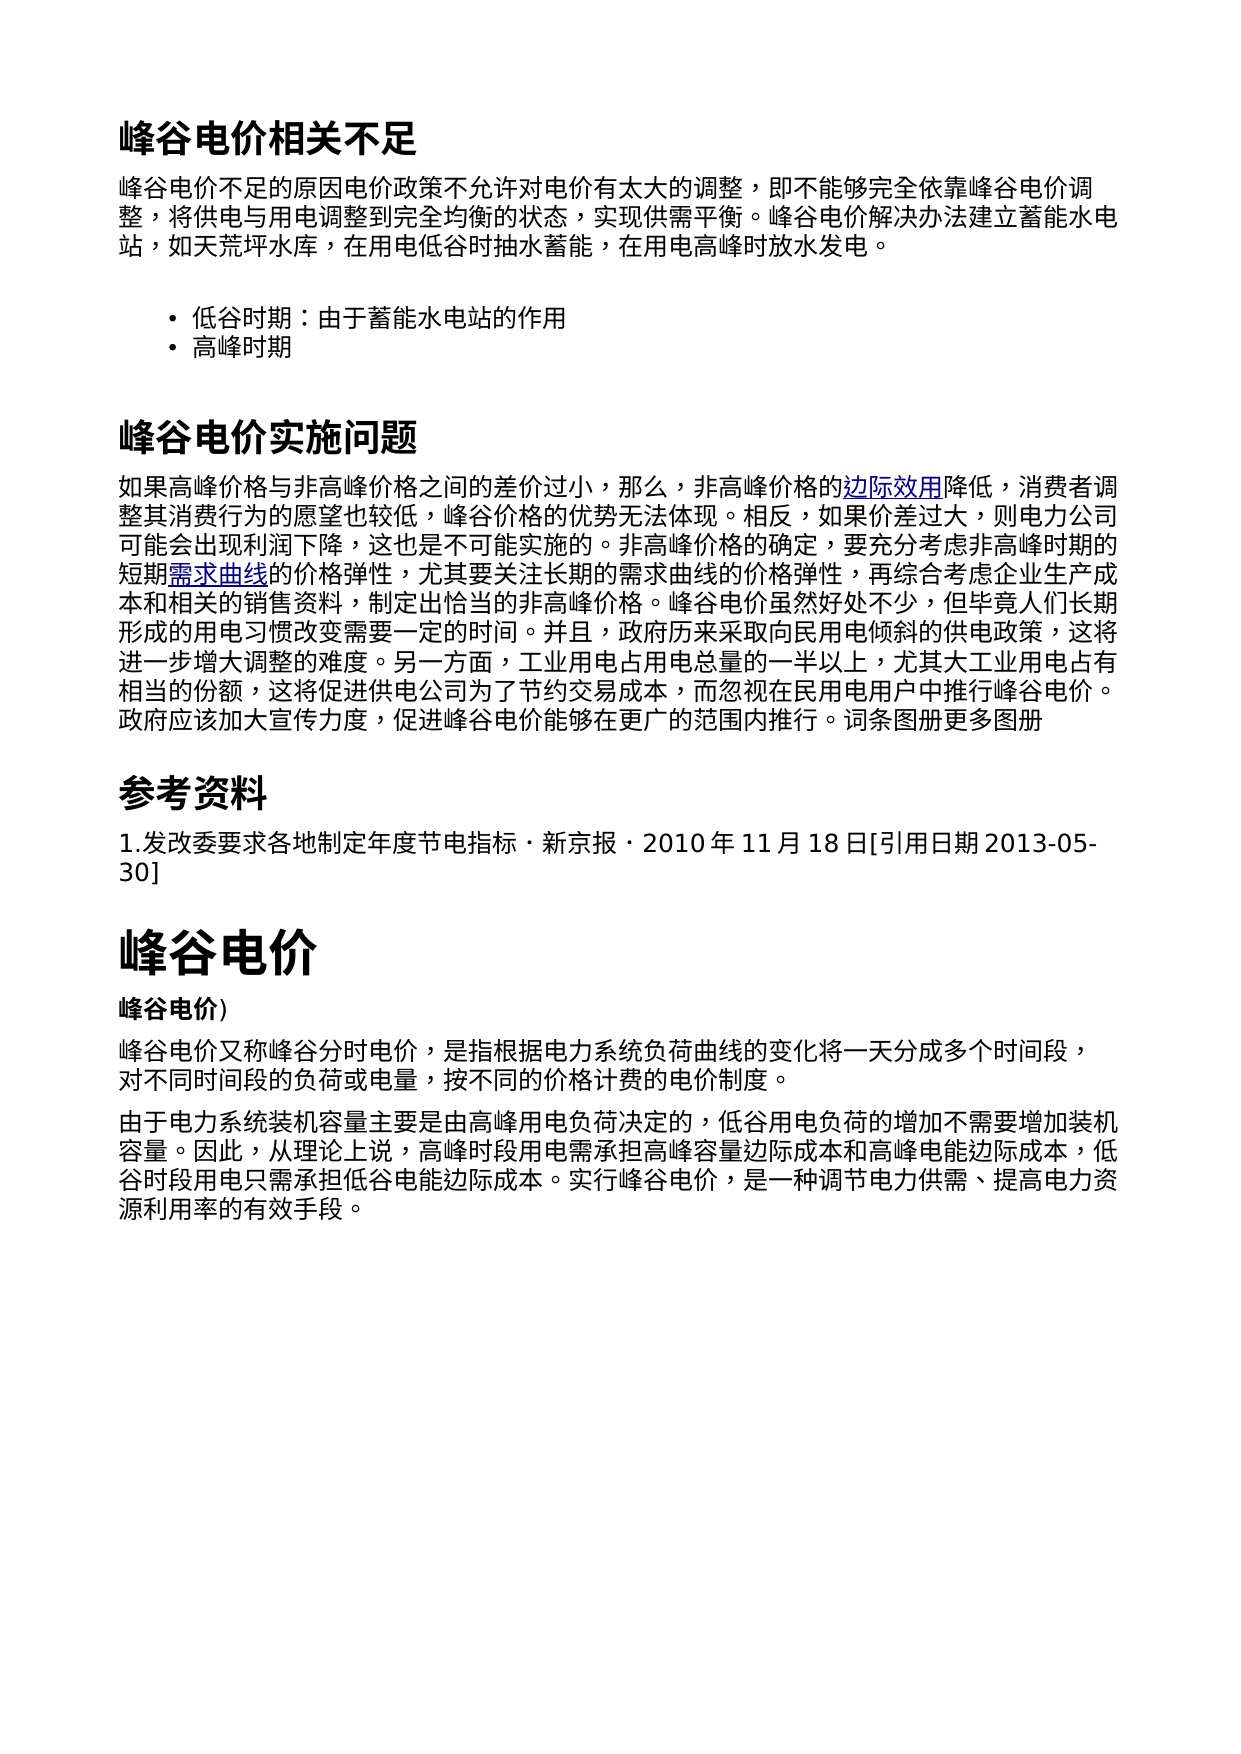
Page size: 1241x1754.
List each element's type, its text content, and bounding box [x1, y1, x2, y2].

subtitle 参考资料 [118, 773, 1122, 816]
subtitle 峰谷电价实施问题 [118, 417, 1122, 460]
text 由于电力系统装机容量主要是由高峰用电负荷决定的，低谷用电负荷的增加不需要增加装机容量。因此，从理论上说，高峰时段用电需承担高峰容量边际成本和高峰电能边际成本，低谷时段用电只需承担低谷电能边际成本。实行峰谷电价，是一种调节电力供需、提高电力资源利用率的有效手段。 [118, 1108, 1122, 1224]
subtitle 峰谷电价 [118, 925, 1122, 983]
list 低谷时期：由于蓄能水电站的作用 [177, 304, 1122, 333]
text 如果高峰价格与非高峰价格之间的差价过小，那么，非高峰价格的边际效用降低，消费者调整其消费行为的愿望也较低，峰谷价格的优势无法体现。相反，如果价差过大，则电力公司可能会出现利润下降，这也是不可能实施的。非高峰价格的确定，要充分考虑非高峰时期的短期需求曲线的价格弹性，尤其要关注长期的需求曲线的价格弹性，再综合考虑企业生产成本和相关的销售资料，制定出恰当的非高峰价格。峰谷电价虽然好处不少，但毕竟人们长期形成的用电习惯改变需要一定的时间。并且，政府历来采取向民用电倾斜的供电政策，这将进一步增大调整的难度。另一方面，工业用电占用电总量的一半以上，尤其大工业用电占有相当的份额，这将促进供电公司为了节约交易成本，而忽视在民用电用户中推行峰谷电价。政府应该加大宣传力度，促进峰谷电价能够在更广的范围内推行。词条图册更多图册 [118, 473, 1122, 735]
text 峰谷电价又称峰谷分时电价，是指根据电力系统负荷曲线的变化将一天分成多个时间段， 对不同时间段的负荷或电量，按不同的价格计费的电价制度。 [118, 1037, 1122, 1095]
subtitle 峰谷电价相关不足 [118, 118, 1122, 162]
list 高峰时期 [177, 333, 1122, 362]
text 1.发改委要求各地制定年度节电指标．新京报．2010年11月18日[引用日期2013-05-30] [118, 829, 1122, 887]
text 峰谷电价) [118, 995, 1122, 1024]
text 峰谷电价不足的原因电价政策不允许对电价有太大的调整，即不能够完全依靠峰谷电价调整，将供电与用电调整到完全均衡的状态，实现供需平衡。峰谷电价解决办法建立蓄能水电站，如天荒坪水库，在用电低谷时抽水蓄能，在用电高峰时放水发电。 [118, 174, 1122, 262]
